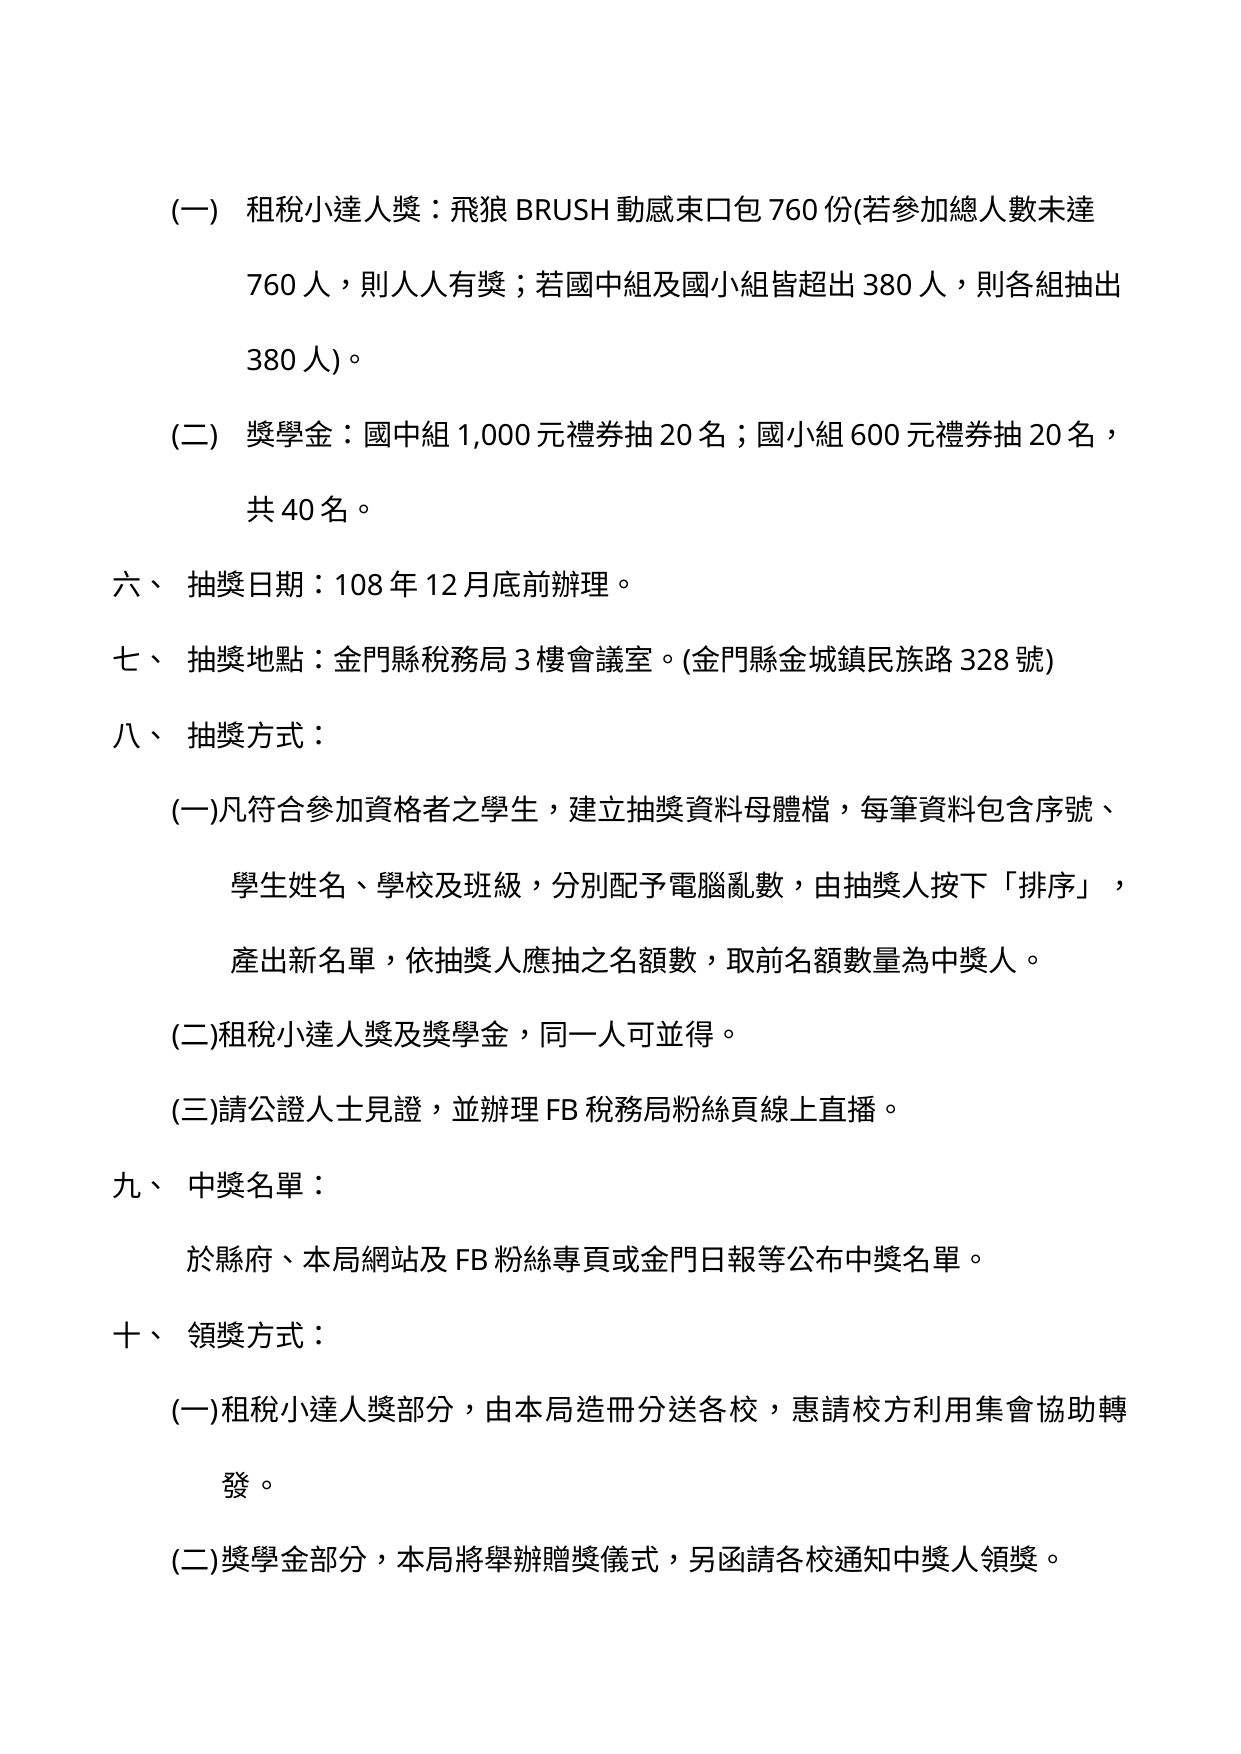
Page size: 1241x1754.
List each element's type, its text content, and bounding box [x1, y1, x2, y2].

list 獎學金部分，本局將舉辦贈獎儀式，另函請各校通知中獎人領獎。 [171, 1514, 1128, 1589]
text (一)凡符合參加資格者之學生，建立抽獎資料母體檔，每筆資料包含序號、學生姓名、學校及班級，分別配予電腦亂數，由抽獎人按下「排序」，產出新名單，依抽獎人應抽之名額數，取前名額數量為中獎人。 [171, 764, 1128, 989]
list 中獎名單： [112, 1139, 1128, 1214]
list 抽獎方式： [112, 689, 1128, 764]
list 抽獎地點：金門縣稅務局3樓會議室。(金門縣金城鎮民族路328號) [112, 614, 1128, 689]
text (二)租稅小達人獎及獎學金，同一人可並得。 [171, 989, 1128, 1064]
list 獎學金：國中組1,000元禮券抽20名；國小組600元禮券抽20名，共40名。 [171, 389, 1128, 539]
text (三)請公證人士見證，並辦理FB稅務局粉絲頁線上直播。 [171, 1064, 1128, 1139]
list 抽獎日期：108年12月底前辦理。 [112, 539, 1128, 614]
list 租稅小達人獎部分，由本局造冊分送各校，惠請校方利用集會協助轉發。 [171, 1364, 1128, 1514]
text 於縣府、本局網站及FB粉絲專頁或金門日報等公布中獎名單。 [171, 1214, 1128, 1289]
list 領獎方式： [112, 1289, 1128, 1364]
list 租稅小達人獎：飛狼BRUSH動感束口包760份(若參加總人數未達760人，則人人有獎；若國中組及國小組皆超出380人，則各組抽出380人)。 [171, 164, 1128, 389]
